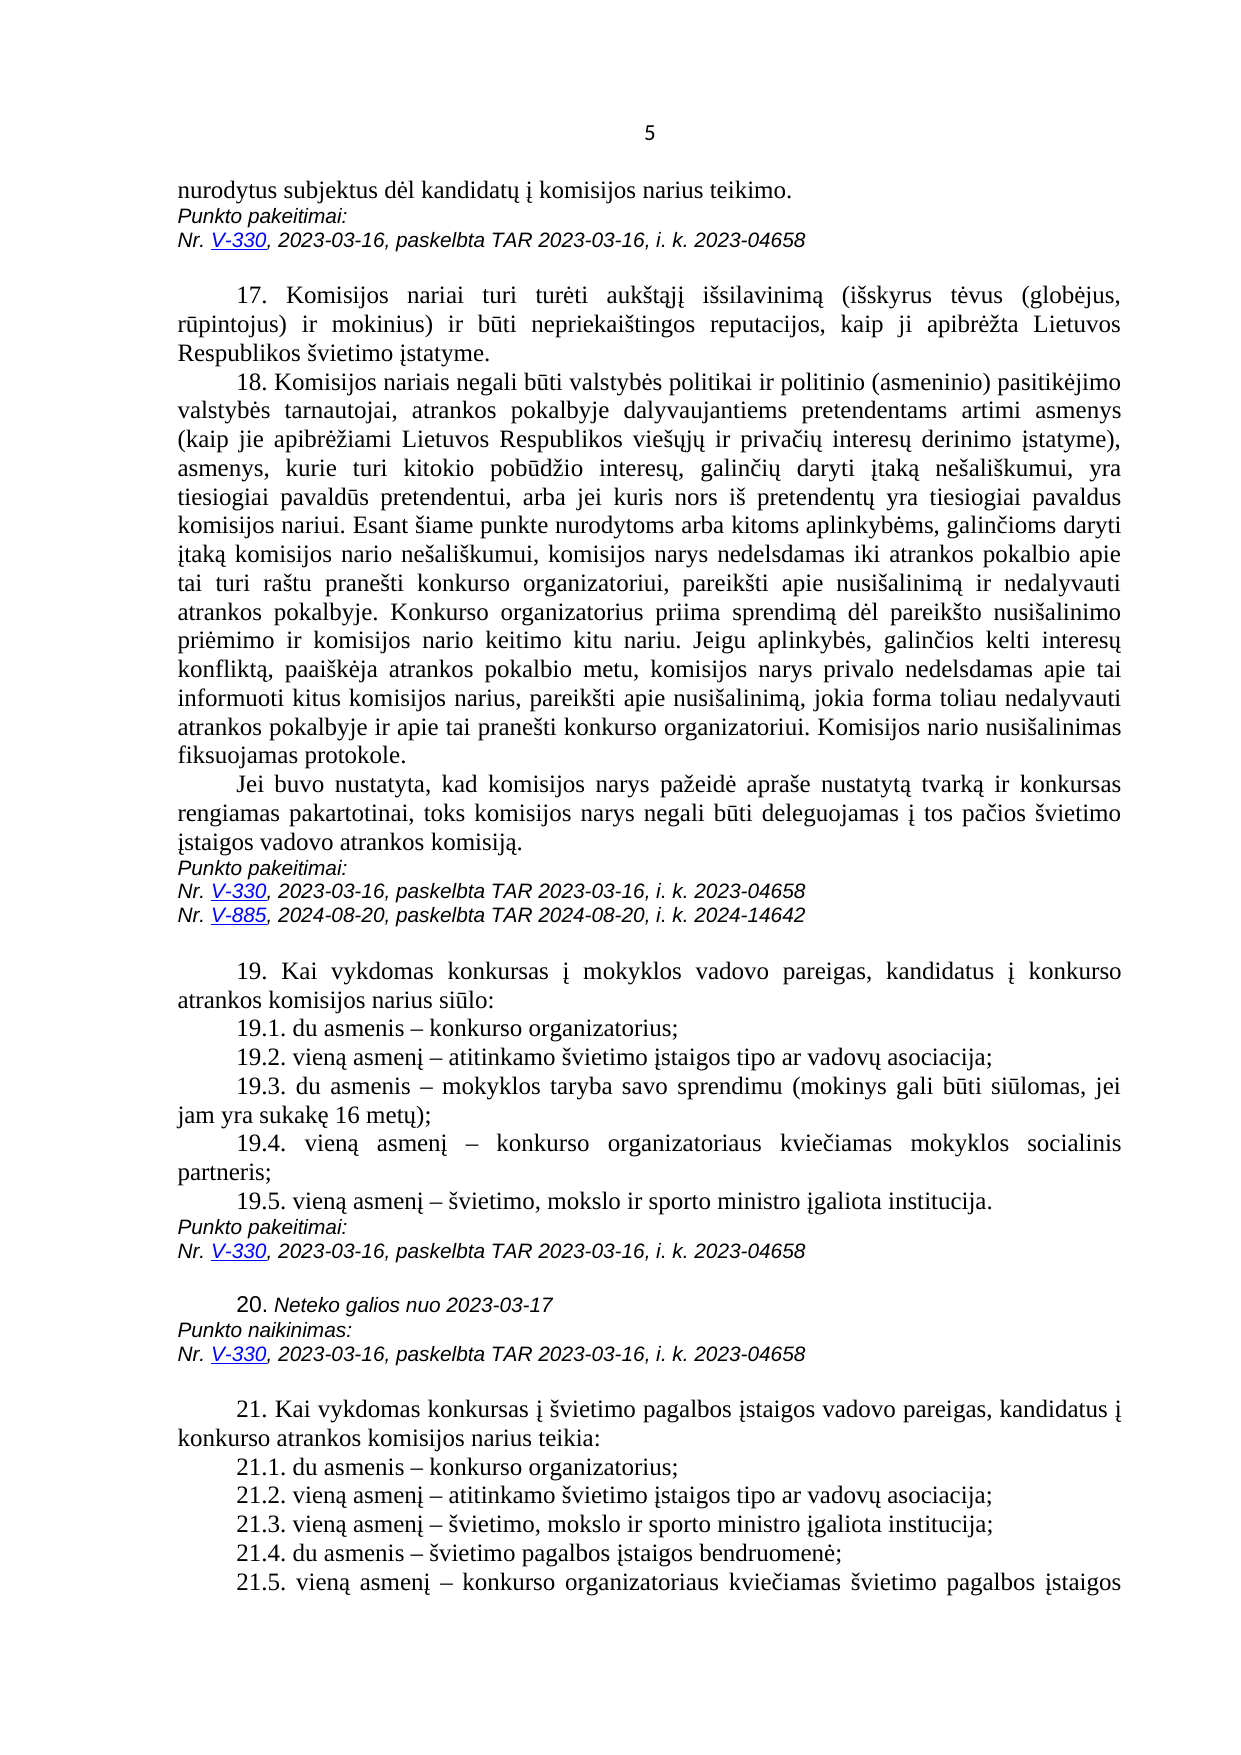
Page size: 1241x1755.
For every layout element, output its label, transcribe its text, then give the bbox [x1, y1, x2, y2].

text 20. Neteko galios nuo 2023-03-17 [177, 1291, 1122, 1318]
text 21.2. vieną asmenį – atitinkamo švietimo įstaigos tipo ar vadovų asociacija; [177, 1481, 1122, 1509]
text 21. Kai vykdomas konkursas į švietimo pagalbos įstaigos vadovo pareigas, kandidatus į konkurso atrankos komisijos narius teikia: [177, 1394, 1122, 1452]
text Punkto naikinimas: [177, 1318, 1122, 1342]
text Punkto pakeitimai: [177, 855, 1122, 879]
text 21.3. vieną asmenį – švietimo, mokslo ir sporto ministro įgaliota institucija; [177, 1509, 1122, 1538]
text Nr. V-330, 2023-03-16, paskelbta TAR 2023-03-16, i. k. 2023-04658 [177, 228, 1122, 252]
text Punkto pakeitimai: [177, 204, 1122, 228]
text Punkto pakeitimai: [177, 1215, 1122, 1239]
text 18. Komisijos nariais negali būti valstybės politikai ir politinio (asmeninio) pasitikėjimo valstybės tarnautojai, atrankos pokalbyje dalyvaujantiems pretendentams artimi asmenys (kaip jie apibrėžiami Lietuvos Respublikos viešųjų ir privačių interesų derinimo įstatyme), asmenys, kurie turi kitokio pobūdžio interesų, galinčių daryti įtaką nešališkumui, yra tiesiogiai pavaldūs pretendentui, arba jei kuris nors iš pretendentų yra tiesiogiai pavaldus komisijos nariui. Esant šiame punkte nurodytoms arba kitoms aplinkybėms, galinčioms daryti įtaką komisijos nario nešališkumui, komisijos narys nedelsdamas iki atrankos pokalbio apie tai turi raštu pranešti konkurso organizatoriui, pareikšti apie nusišalinimą ir nedalyvauti atrankos pokalbyje. Konkurso organizatorius priima sprendimą dėl pareikšto nusišalinimo priėmimo ir komisijos nario keitimo kitu nariu. Jeigu aplinkybės, galinčios kelti interesų konfliktą, paaiškėja atrankos pokalbio metu, komisijos narys privalo nedelsdamas apie tai informuoti kitus komisijos narius, pareikšti apie nusišalinimą, jokia forma toliau nedalyvauti atrankos pokalbyje ir apie tai pranešti konkurso organizatoriui. Komisijos nario nusišalinimas fiksuojamas protokole. [177, 367, 1122, 769]
text 21.4. du asmenis – švietimo pagalbos įstaigos bendruomenė; [177, 1538, 1122, 1567]
text 19.2. vieną asmenį – atitinkamo švietimo įstaigos tipo ar vadovų asociacija; [177, 1042, 1122, 1071]
text Nr. V-885, 2024-08-20, paskelbta TAR 2024-08-20, i. k. 2024-14642 [177, 903, 1122, 927]
text Nr. V-330, 2023-03-16, paskelbta TAR 2023-03-16, i. k. 2023-04658 [177, 1239, 1122, 1263]
text nurodytus subjektus dėl kandidatų į komisijos narius teikimo. [177, 175, 1122, 204]
text 21.5. vieną asmenį – konkurso organizatoriaus kviečiamas švietimo pagalbos įstaigos [177, 1567, 1122, 1596]
text Nr. V-330, 2023-03-16, paskelbta TAR 2023-03-16, i. k. 2023-04658 [177, 1342, 1122, 1366]
text 19.1. du asmenis – konkurso organizatorius; [177, 1013, 1122, 1042]
text 19.4. vieną asmenį – konkurso organizatoriaus kviečiamas mokyklos socialinis partneris; [177, 1128, 1122, 1186]
text Jei buvo nustatyta, kad komisijos narys pažeidė apraše nustatytą tvarką ir konkursas rengiamas pakartotinai, toks komisijos narys negali būti deleguojamas į tos pačios švietimo įstaigos vadovo atrankos komisiją. [177, 769, 1122, 855]
text 19. Kai vykdomas konkursas į mokyklos vadovo pareigas, kandidatus į konkurso atrankos komisijos narius siūlo: [177, 956, 1122, 1013]
text Nr. V-330, 2023-03-16, paskelbta TAR 2023-03-16, i. k. 2023-04658 [177, 879, 1122, 903]
text 17. Komisijos nariai turi turėti aukštąjį išsilavinimą (išskyrus tėvus (globėjus, rūpintojus) ir mokinius) ir būti nepriekaištingos reputacijos, kaip ji apibrėžta Lietuvos Respublikos švietimo įstatyme. [177, 280, 1122, 367]
text 21.1. du asmenis – konkurso organizatorius; [177, 1452, 1122, 1481]
text 19.5. vieną asmenį – švietimo, mokslo ir sporto ministro įgaliota institucija. [177, 1186, 1122, 1215]
text 19.3. du asmenis – mokyklos taryba savo sprendimu (mokinys gali būti siūlomas, jei jam yra sukakę 16 metų); [177, 1071, 1122, 1128]
